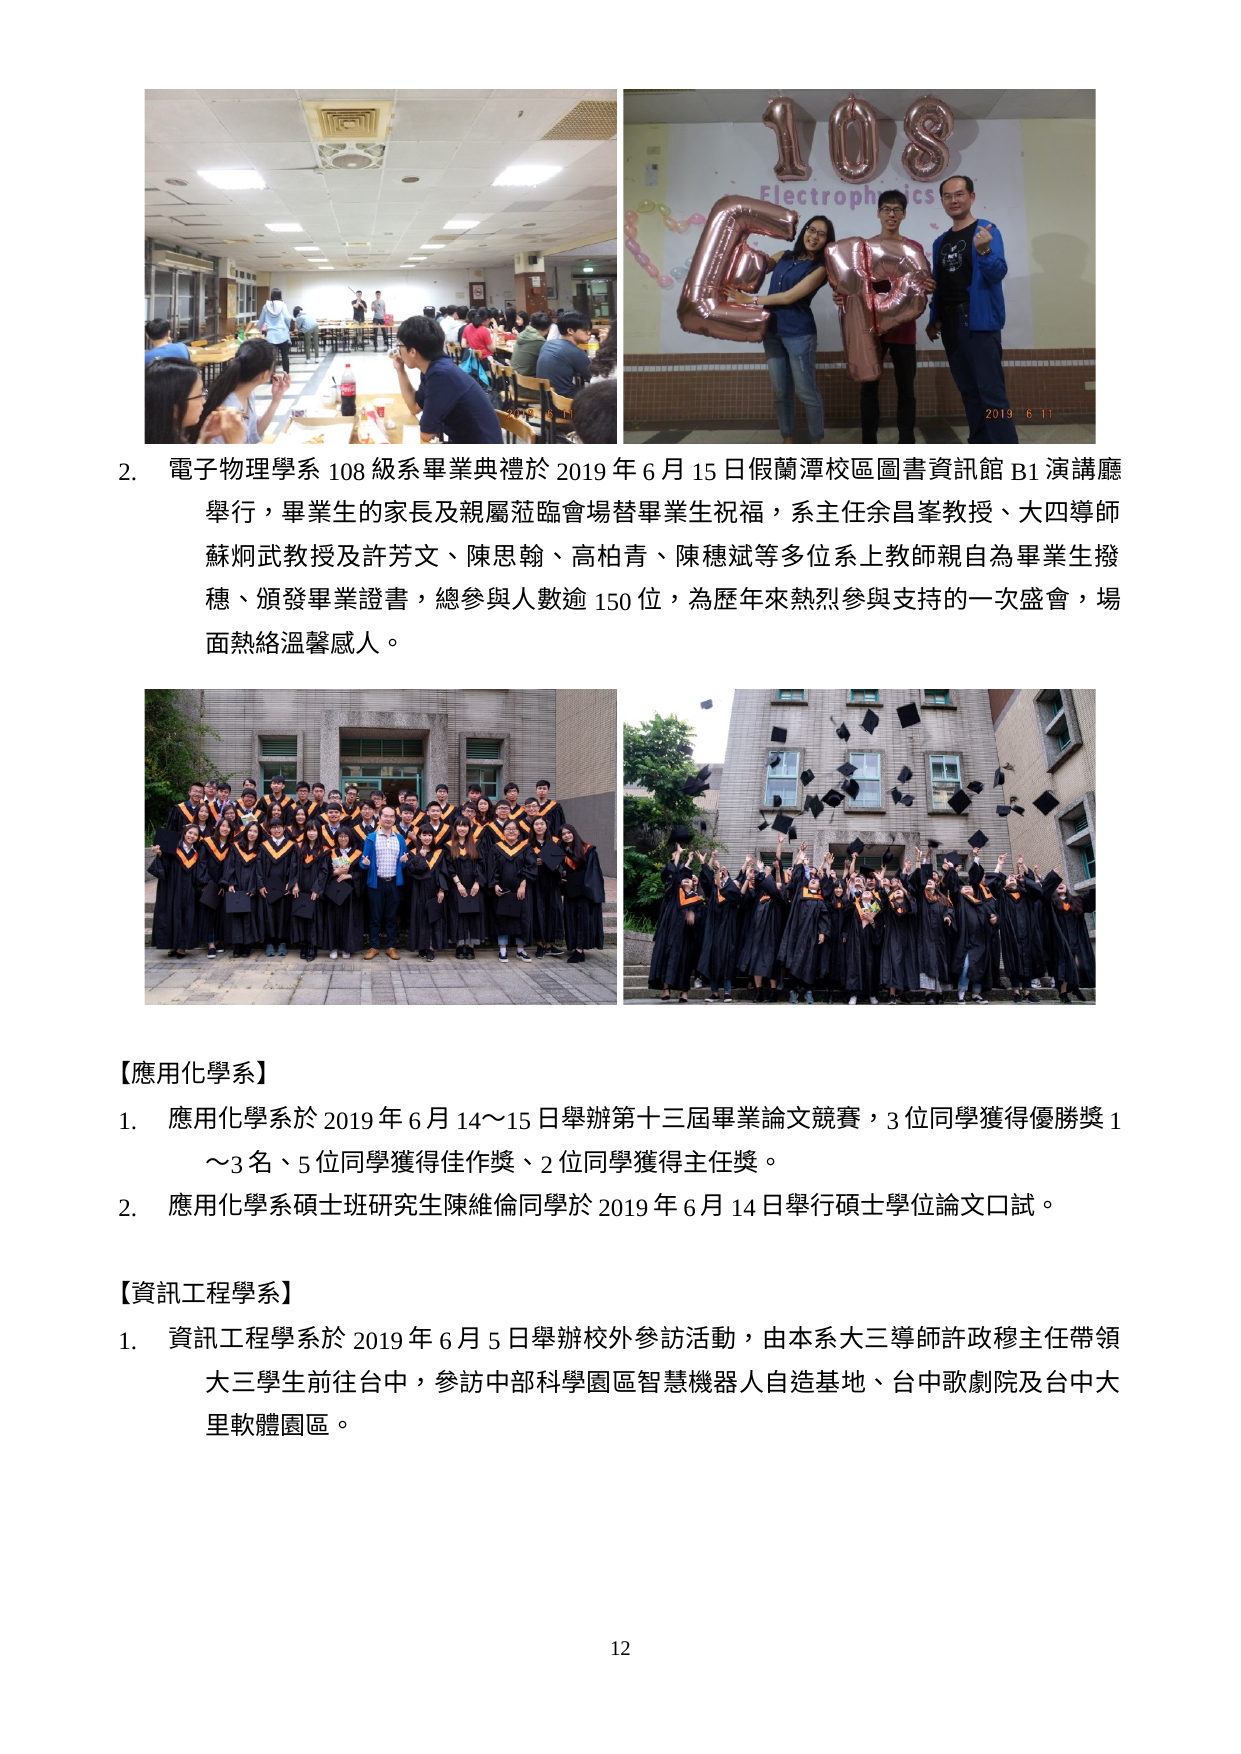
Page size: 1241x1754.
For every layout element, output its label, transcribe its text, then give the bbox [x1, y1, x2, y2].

list 資訊工程學系於2019年6月5日舉辦校外參訪活動，由本系大三導師許政穆主任帶領大三學生前往台中，參訪中部科學園區智慧機器人自造基地、台中歌劇院及台中大里軟體園區。 [118, 1319, 1122, 1442]
text 【應用化學系】 [106, 1053, 1122, 1089]
list 應用化學系於2019年6月14～15日舉辦第十三屆畢業論文競賽，3位同學獲得優勝獎1～3名、5位同學獲得佳作獎、2位同學獲得主任獎。 [118, 1099, 1122, 1178]
list 電子物理學系108級系畢業典禮於2019年6月15日假蘭潭校區圖書資訊館B1演講廳舉行，畢業生的家長及親屬蒞臨會場替畢業生祝福，系主任余昌峯教授、大四導師蘇炯武教授及許芳文、陳思翰、高柏青、陳穗斌等多位系上教師親自為畢業生撥穗、頒發畢業證書，總參與人數逾150位，為歷年來熱烈參與支持的一次盛會，場面熱絡溫馨感人。 [118, 449, 1122, 659]
list 應用化學系碩士班研究生陳維倫同學於2019年6月14日舉行碩士學位論文口試。 [118, 1186, 1122, 1222]
text 【資訊工程學系】 [106, 1273, 1122, 1309]
